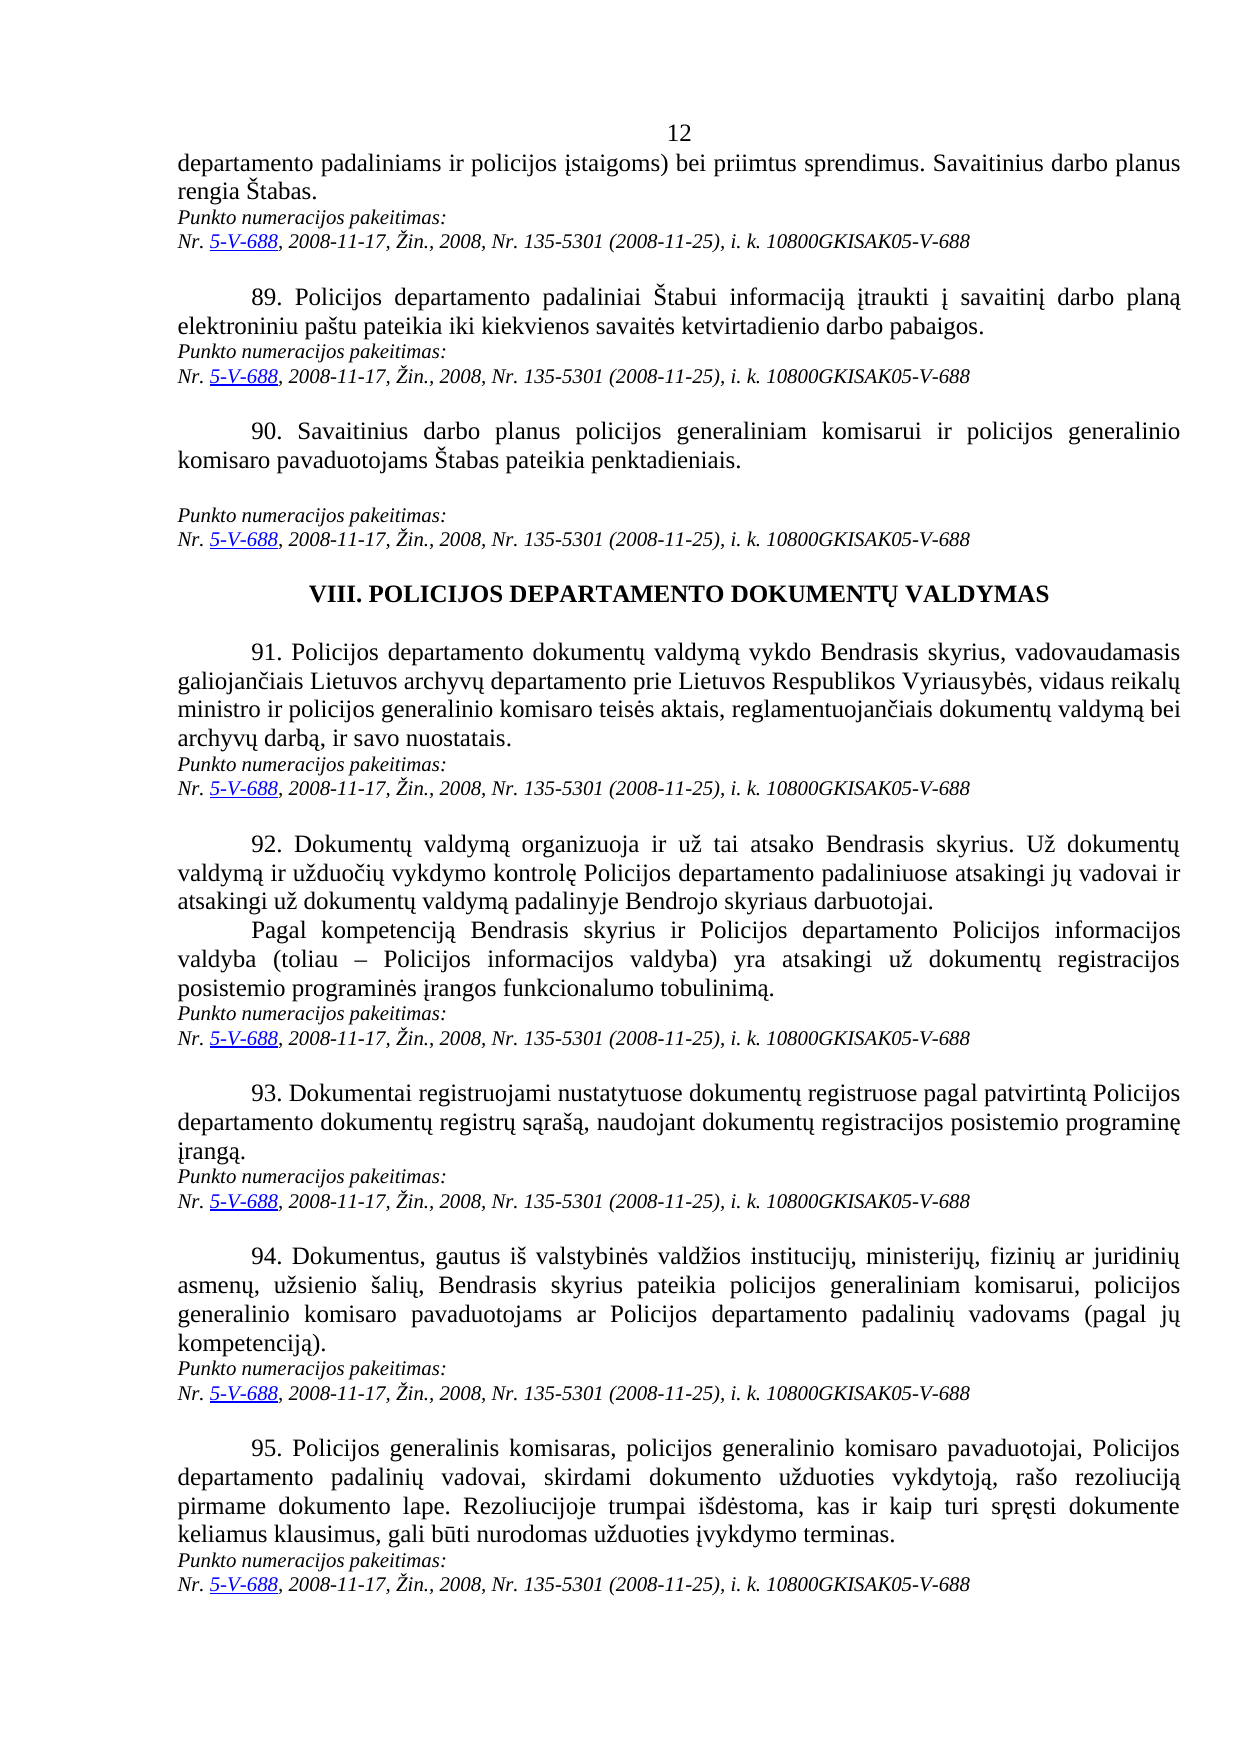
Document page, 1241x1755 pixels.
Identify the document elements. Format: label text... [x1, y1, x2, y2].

text Punkto numeracijos pakeitimas: [177, 503, 1181, 527]
text 90. Savaitinius darbo planus policijos generaliniam komisarui ir policijos generalinio komisaro pavaduotojams Štabas pateikia penktadieniais. [177, 416, 1181, 474]
text Nr. 5-V-688, 2008-11-17, Žin., 2008, Nr. 135-5301 (2008-11-25), i. k. 10800GKISAK05-V-688 [177, 1025, 1181, 1049]
text Punkto numeracijos pakeitimas: [177, 205, 1181, 229]
text Nr. 5-V-688, 2008-11-17, Žin., 2008, Nr. 135-5301 (2008-11-25), i. k. 10800GKISAK05-V-688 [177, 1188, 1181, 1213]
text 95. Policijos generalinis komisaras, policijos generalinio komisaro pavaduotojai, Policijos departamento padalinių vadovai, skirdami dokumento užduoties vykdytoją, rašo rezoliuciją pirmame dokumento lape. Rezoliucijoje trumpai išdėstoma, kas ir kaip turi spręsti dokumente keliamus klausimus, gali būti nurodomas užduoties įvykdymo terminas. [177, 1433, 1181, 1548]
text departamento padaliniams ir policijos įstaigoms) bei priimtus sprendimus. Savaitinius darbo planus rengia Štabas. [177, 148, 1181, 205]
text 91. Policijos departamento dokumentų valdymą vykdo Bendrasis skyrius, vadovaudamasis galiojančiais Lietuvos archyvų departamento prie Lietuvos Respublikos Vyriausybės, vidaus reikalų ministro ir policijos generalinio komisaro teisės aktais, reglamentuojančiais dokumentų valdymą bei archyvų darbą, ir savo nuostatais. [177, 637, 1181, 752]
text Punkto numeracijos pakeitimas: [177, 1356, 1181, 1380]
text 93. Dokumentai registruojami nustatytuose dokumentų registruose pagal patvirtintą Policijos departamento dokumentų registrų sąrašą, naudojant dokumentų registracijos posistemio programinę įrangą. [177, 1078, 1181, 1164]
text Pagal kompetenciją Bendrasis skyrius ir Policijos departamento Policijos informacijos valdyba (toliau – Policijos informacijos valdyba) yra atsakingi už dokumentų registracijos posistemio programinės įrangos funkcionalumo tobulinimą. [177, 915, 1181, 1001]
text Punkto numeracijos pakeitimas: [177, 752, 1181, 776]
text Nr. 5-V-688, 2008-11-17, Žin., 2008, Nr. 135-5301 (2008-11-25), i. k. 10800GKISAK05-V-688 [177, 776, 1181, 800]
text VIII. POLICIJOS DEPARTAMENTO DOKUMENTŲ VALDYMAS [177, 579, 1181, 608]
text 89. Policijos departamento padaliniai Štabui informaciją įtraukti į savaitinį darbo planą elektroniniu paštu pateikia iki kiekvienos savaitės ketvirtadienio darbo pabaigos. [177, 282, 1181, 339]
text Nr. 5-V-688, 2008-11-17, Žin., 2008, Nr. 135-5301 (2008-11-25), i. k. 10800GKISAK05-V-688 [177, 229, 1181, 253]
text Punkto numeracijos pakeitimas: [177, 1548, 1181, 1572]
text 92. Dokumentų valdymą organizuoja ir už tai atsako Bendrasis skyrius. Už dokumentų valdymą ir užduočių vykdymo kontrolę Policijos departamento padaliniuose atsakingi jų vadovai ir atsakingi už dokumentų valdymą padalinyje Bendrojo skyriaus darbuotojai. [177, 829, 1181, 915]
text Punkto numeracijos pakeitimas: [177, 1164, 1181, 1188]
text Nr. 5-V-688, 2008-11-17, Žin., 2008, Nr. 135-5301 (2008-11-25), i. k. 10800GKISAK05-V-688 [177, 363, 1181, 388]
text Nr. 5-V-688, 2008-11-17, Žin., 2008, Nr. 135-5301 (2008-11-25), i. k. 10800GKISAK05-V-688 [177, 527, 1181, 551]
text Punkto numeracijos pakeitimas: [177, 339, 1181, 363]
text Nr. 5-V-688, 2008-11-17, Žin., 2008, Nr. 135-5301 (2008-11-25), i. k. 10800GKISAK05-V-688 [177, 1380, 1181, 1404]
text 94. Dokumentus, gautus iš valstybinės valdžios institucijų, ministerijų, fizinių ar juridinių asmenų, užsienio šalių, Bendrasis skyrius pateikia policijos generaliniam komisarui, policijos generalinio komisaro pavaduotojams ar Policijos departamento padalinių vadovams (pagal jų kompetenciją). [177, 1241, 1181, 1356]
text Nr. 5-V-688, 2008-11-17, Žin., 2008, Nr. 135-5301 (2008-11-25), i. k. 10800GKISAK05-V-688 [177, 1572, 1181, 1596]
text Punkto numeracijos pakeitimas: [177, 1001, 1181, 1025]
